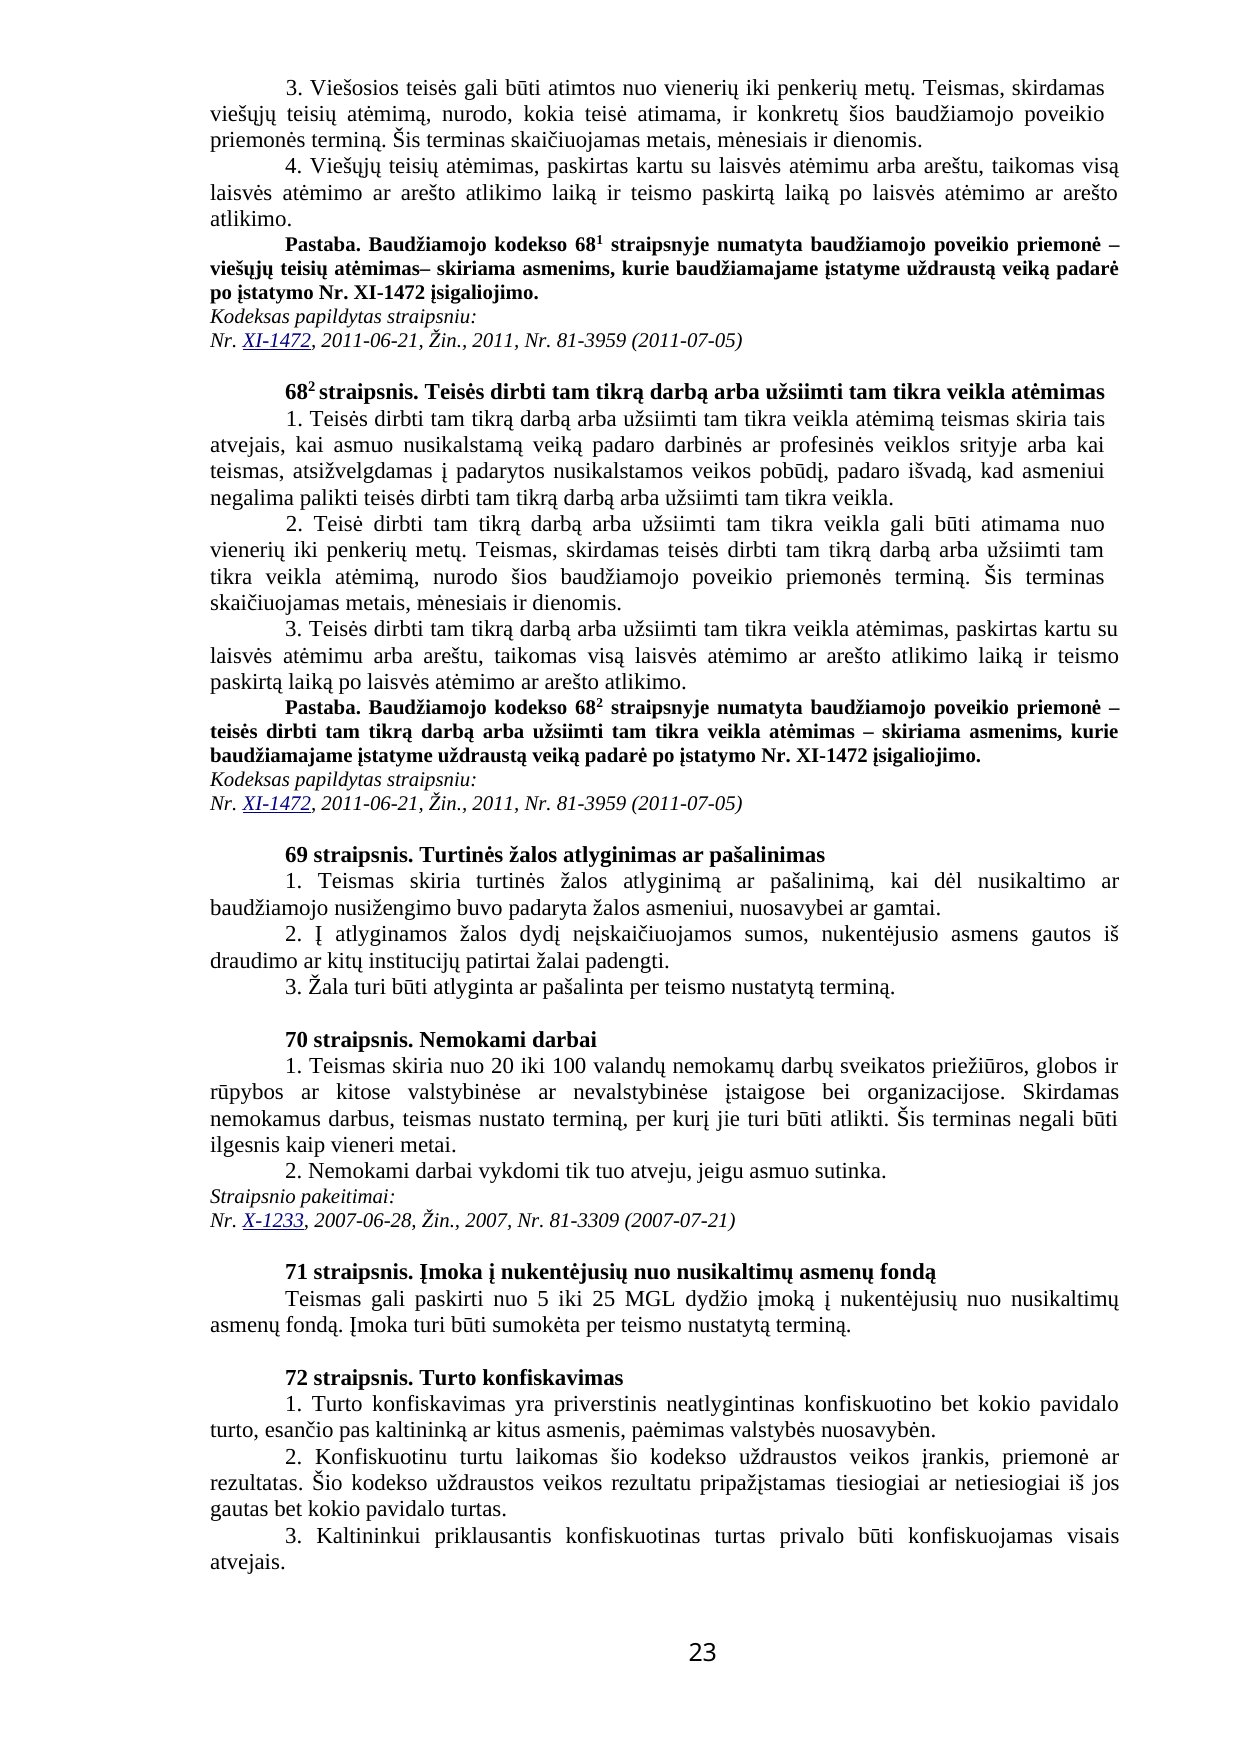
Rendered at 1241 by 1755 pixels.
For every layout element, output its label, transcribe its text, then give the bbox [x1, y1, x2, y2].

text Pastaba. Baudžiamojo kodekso 681 straipsnyje numatyta baudžiamojo poveikio priemonė – viešųjų teisių atėmimas– skiriama asmenims, kurie baudžiamajame įstatyme uždraustą veiką padarė po įstatymo Nr. XI-1472 įsigaliojimo. [210, 232, 1120, 304]
text Nr. XI-1472, 2011-06-21, Žin., 2011, Nr. 81-3959 (2011-07-05) [210, 791, 1120, 815]
text Kodeksas papildytas straipsniu: [210, 304, 1120, 328]
text 2. Teisė dirbti tam tikrą darbą arba užsiimti tam tikra veikla gali būti atimama nuo vienerių iki penkerių metų. Teismas, skirdamas teisės dirbti tam tikrą darbą arba užsiimti tam tikra veikla atėmimą, nurodo šios baudžiamojo poveikio priemonės terminą. Šis terminas skaičiuojamas metais, mėnesiais ir dienomis. [210, 510, 1106, 616]
text 2. Į atlyginamos žalos dydį neįskaičiuojamos sumos, nukentėjusio asmens gautos iš draudimo ar kitų institucijų patirtai žalai padengti. [210, 920, 1120, 973]
text Nr. XI-1472, 2011-06-21, Žin., 2011, Nr. 81-3959 (2011-07-05) [210, 328, 1120, 352]
text 71 straipsnis. Įmoka į nukentėjusių nuo nusikaltimų asmenų fondą [210, 1258, 1120, 1285]
text 1. Teismas skiria nuo 20 iki 100 valandų nemokamų darbų sveikatos priežiūros, globos ir rūpybos ar kitose valstybinėse ar nevalstybinėse įstaigose bei organizacijose. Skirdamas nemokamus darbus, teismas nustato terminą, per kurį jie turi būti atlikti. Šis terminas negali būti ilgesnis kaip vieneri metai. [210, 1052, 1120, 1157]
text 682 straipsnis. Teisės dirbti tam tikrą darbą arba užsiimti tam tikra veikla atėmimas [285, 378, 1120, 405]
text 1. Teisės dirbti tam tikrą darbą arba užsiimti tam tikra veikla atėmimą teismas skiria tais atvejais, kai asmuo nusikalstamą veiką padaro darbinės ar profesinės veiklos srityje arba kai teismas, atsižvelgdamas į padarytos nusikalstamos veikos pobūdį, padaro išvadą, kad asmeniui negalima palikti teisės dirbti tam tikrą darbą arba užsiimti tam tikra veikla. [210, 405, 1106, 510]
text 1. Turto konfiskavimas yra priverstinis neatlygintinas konfiskuotino bet kokio pavidalo turto, esančio pas kaltininką ar kitus asmenis, paėmimas valstybės nuosavybėn. [210, 1390, 1120, 1443]
text 3. Teisės dirbti tam tikrą darbą arba užsiimti tam tikra veikla atėmimas, paskirtas kartu su laisvės atėmimu arba areštu, taikomas visą laisvės atėmimo ar arešto atlikimo laiką ir teismo paskirtą laiką po laisvės atėmimo ar arešto atlikimo. [210, 616, 1120, 694]
text 69 straipsnis. Turtinės žalos atlyginimas ar pašalinimas [210, 841, 1120, 868]
text 3. Kaltininkui priklausantis konfiskuotinas turtas privalo būti konfiskuojamas visais atvejais. [210, 1522, 1120, 1574]
text Nr. X-1233, 2007-06-28, Žin., 2007, Nr. 81-3309 (2007-07-21) [210, 1208, 1120, 1232]
text 2. Nemokami darbai vykdomi tik tuo atveju, jeigu asmuo sutinka. [210, 1157, 1120, 1184]
text 1. Teismas skiria turtinės žalos atlyginimą ar pašalinimą, kai dėl nusikaltimo ar baudžiamojo nusižengimo buvo padaryta žalos asmeniui, nuosavybei ar gamtai. [210, 868, 1120, 920]
text 2. Konfiskuotinu turtu laikomas šio kodekso uždraustos veikos įrankis, priemonė ar rezultatas. Šio kodekso uždraustos veikos rezultatu pripažįstamas tiesiogiai ar netiesiogiai iš jos gautas bet kokio pavidalo turtas. [210, 1443, 1120, 1522]
text 72 straipsnis. Turto konfiskavimas [210, 1364, 1120, 1390]
text 3. Žala turi būti atlyginta ar pašalinta per teismo nustatytą terminą. [210, 973, 1120, 999]
text 3. Viešosios teisės gali būti atimtos nuo vienerių iki penkerių metų. Teismas, skirdamas viešųjų teisių atėmimą, nurodo, kokia teisė atimama, ir konkretų šios baudžiamojo poveikio priemonės terminą. Šis terminas skaičiuojamas metais, mėnesiais ir dienomis. [210, 73, 1106, 153]
text 4. Viešųjų teisių atėmimas, paskirtas kartu su laisvės atėmimu arba areštu, taikomas visą laisvės atėmimo ar arešto atlikimo laiką ir teismo paskirtą laiką po laisvės atėmimo ar arešto atlikimo. [210, 153, 1120, 232]
text Teismas gali paskirti nuo 5 iki 25 MGL dydžio įmoką į nukentėjusių nuo nusikaltimų asmenų fondą. Įmoka turi būti sumokėta per teismo nustatytą terminą. [210, 1285, 1120, 1337]
text 70 straipsnis. Nemokami darbai [210, 1026, 1120, 1052]
text Pastaba. Baudžiamojo kodekso 682 straipsnyje numatyta baudžiamojo poveikio priemonė – teisės dirbti tam tikrą darbą arba užsiimti tam tikra veikla atėmimas – skiriama asmenims, kurie baudžiamajame įstatyme uždraustą veiką padarė po įstatymo Nr. XI-1472 įsigaliojimo. [210, 694, 1120, 767]
text Straipsnio pakeitimai: [210, 1184, 1120, 1208]
text Kodeksas papildytas straipsniu: [210, 767, 1120, 791]
